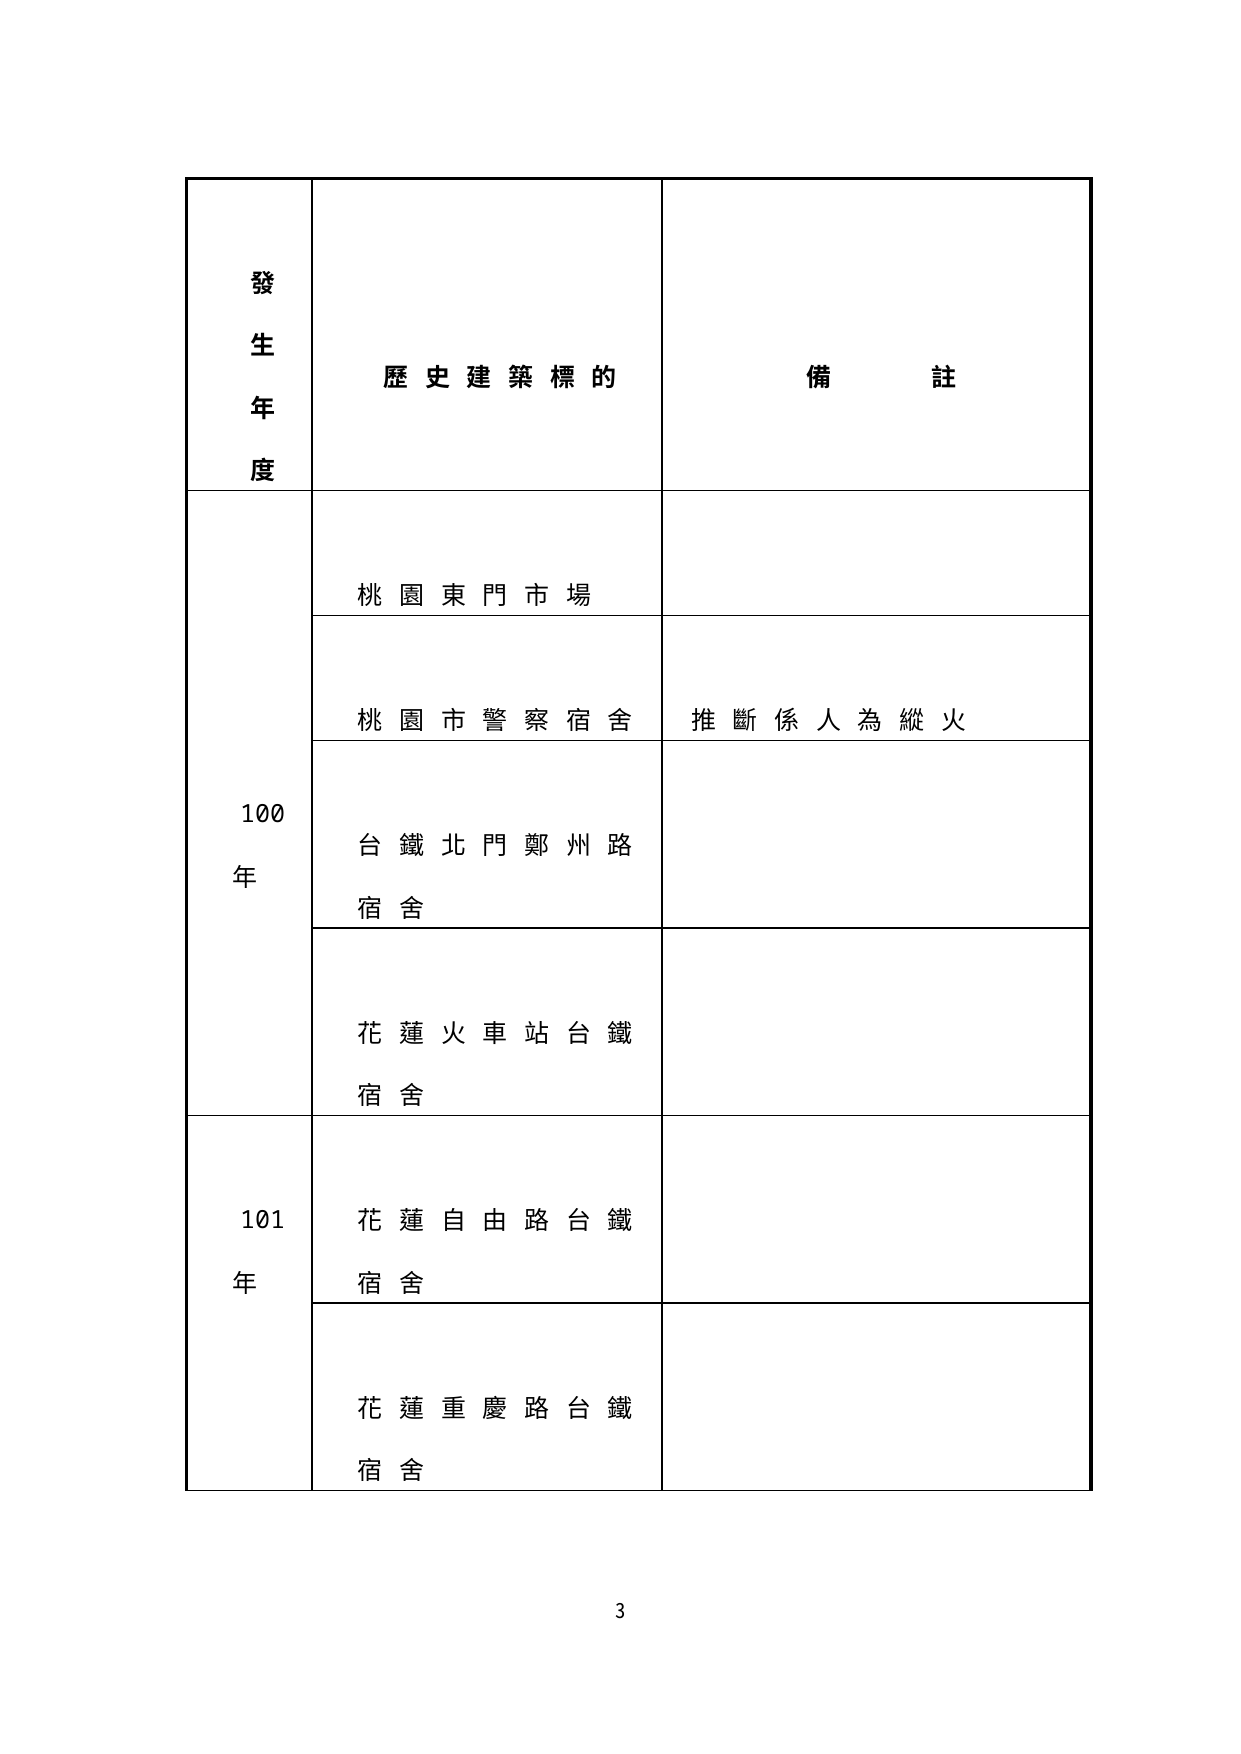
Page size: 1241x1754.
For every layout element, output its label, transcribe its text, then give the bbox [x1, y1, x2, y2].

table_cell [663, 1304, 1089, 1490]
table_cell 推斷係人為縱火 [663, 616, 1089, 740]
table_cell 花蓮自由路台鐵宿舍 [313, 1116, 661, 1302]
table_cell [663, 1116, 1089, 1302]
table_cell [663, 929, 1089, 1115]
table_cell 桃園東門市場 [313, 491, 661, 615]
table_cell [663, 741, 1089, 927]
table_cell 花蓮火車站台鐵宿舍 [313, 929, 661, 1115]
table_header 備 註 [663, 180, 1089, 490]
table_cell 100年 [188, 491, 311, 1115]
table_cell 桃園市警察宿舍 [313, 616, 661, 740]
table_cell 101年 [188, 1116, 311, 1490]
table_cell 花蓮重慶路台鐵宿舍 [313, 1304, 661, 1490]
table_cell [663, 491, 1089, 615]
table_header 歷史建築標的 [313, 180, 661, 490]
table_cell 台鐵北門鄭州路宿舍 [313, 741, 661, 927]
table_header 發生年度 [188, 180, 311, 490]
